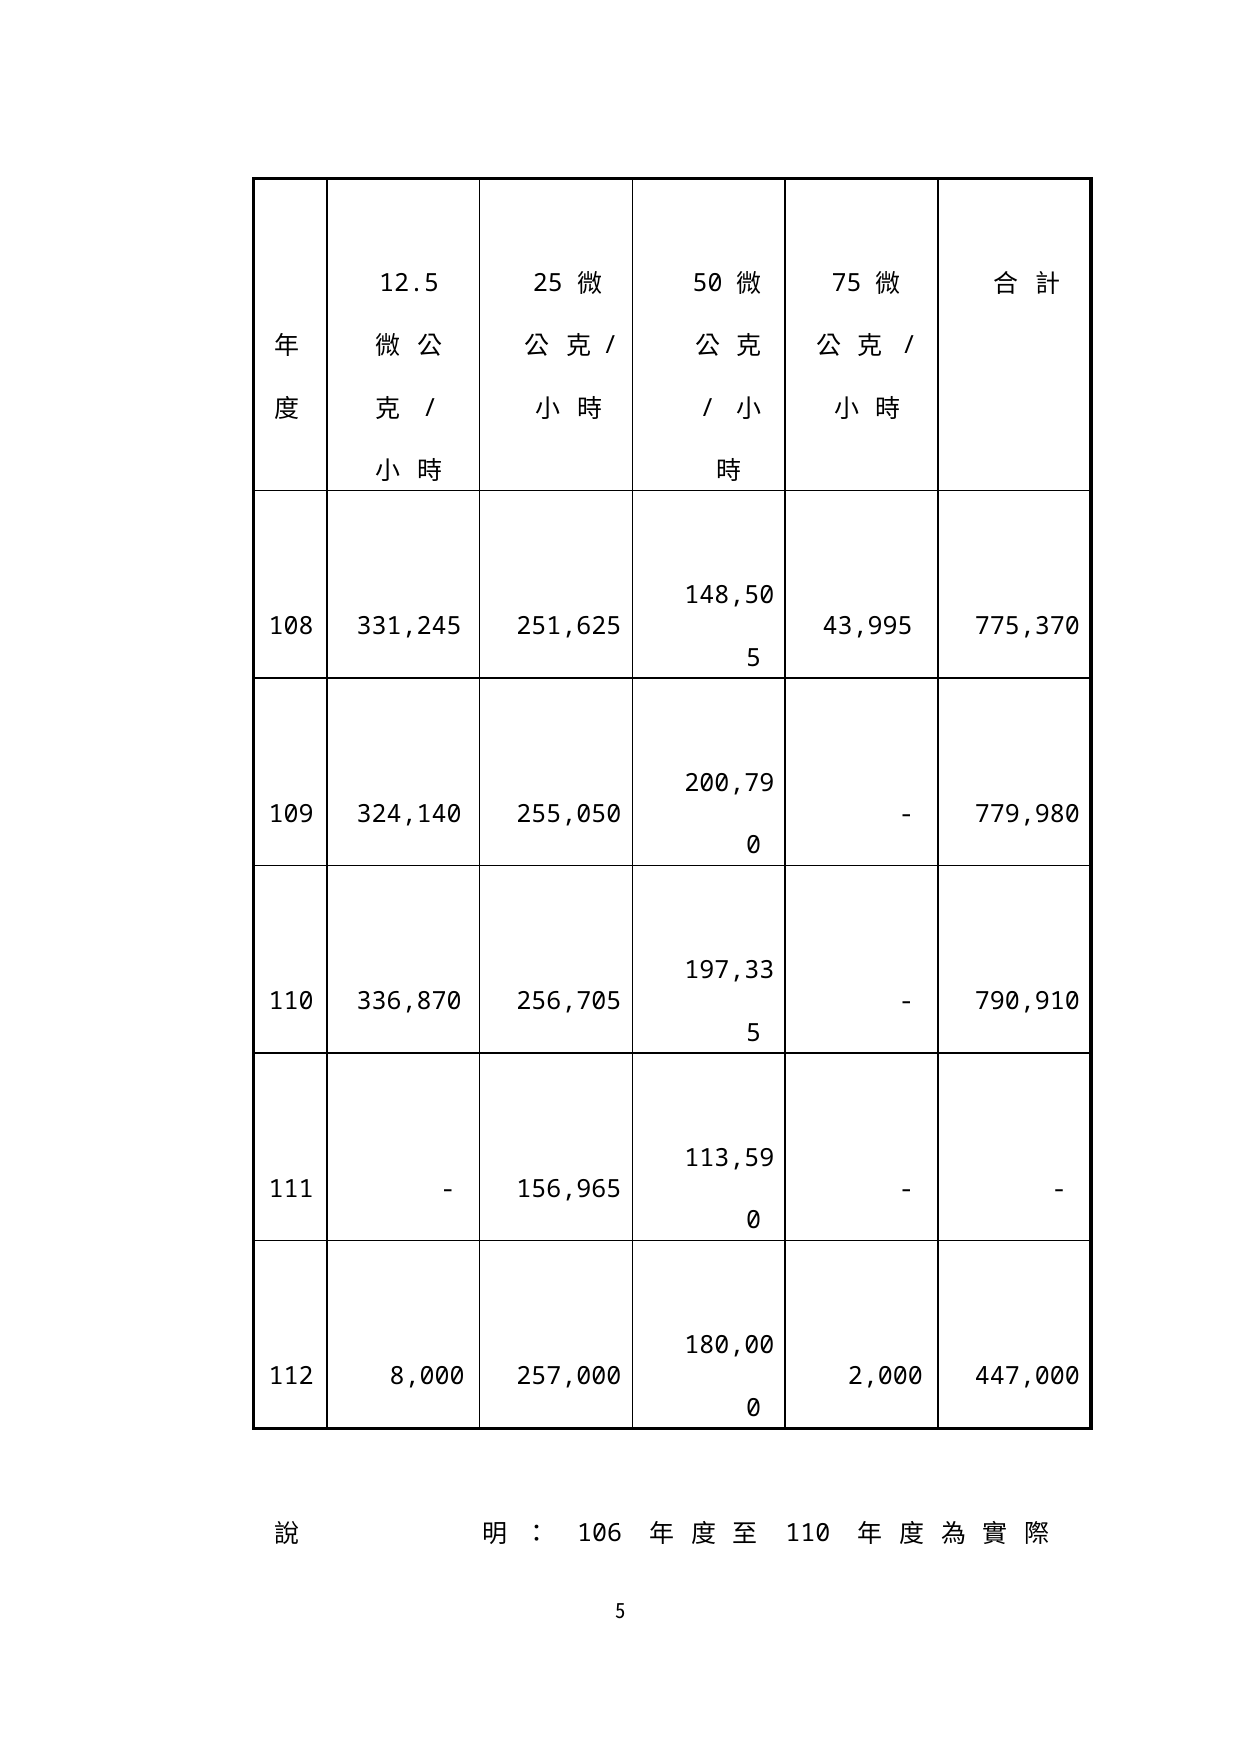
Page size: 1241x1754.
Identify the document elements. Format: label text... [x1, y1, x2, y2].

table_cell 336,870 [328, 866, 479, 1052]
table_cell 200,790 [633, 679, 784, 865]
table_header 年度 [255, 180, 326, 490]
table_cell 148,505 [633, 491, 784, 677]
table_cell - [328, 1054, 479, 1240]
table_header 75微公克/小時 [786, 180, 937, 490]
table_cell 108 [255, 491, 326, 677]
table_header 25微公克/小時 [480, 180, 632, 490]
table_cell 790,910 [939, 866, 1089, 1052]
text 說 明：106年度至110年度為實際數，引用110年度中央政府總決算審核報告。111年度為截至7月底數據，112年度為預估數，皆由 [244, 1490, 1060, 1552]
table_cell - [786, 1054, 937, 1240]
table_cell 775,370 [939, 491, 1089, 677]
table_cell 111 [255, 1054, 326, 1240]
table_cell 251,625 [480, 491, 632, 677]
table_cell 109 [255, 679, 326, 865]
table_cell 43,995 [786, 491, 937, 677]
table_cell - [786, 679, 937, 865]
table_cell 110 [255, 866, 326, 1052]
table_cell - [939, 1054, 1089, 1240]
table_header 50微公克/小時 [633, 180, 784, 490]
table_cell 257,000 [480, 1241, 632, 1427]
table_cell 256,705 [480, 866, 632, 1052]
table_header 合計 [939, 180, 1089, 490]
table_cell 180,000 [633, 1241, 784, 1427]
table_cell 324,140 [328, 679, 479, 865]
table_cell 8,000 [328, 1241, 479, 1427]
table_cell 255,050 [480, 679, 632, 865]
table_cell 2,000 [786, 1241, 937, 1427]
table_cell 197,335 [633, 866, 784, 1052]
table_header 12.5微公克/小時 [328, 180, 479, 490]
table_cell - [786, 866, 937, 1052]
table_cell 331,245 [328, 491, 479, 677]
table_cell 779,980 [939, 679, 1089, 865]
table_cell 113,590 [633, 1054, 784, 1240]
table_cell 156,965 [480, 1054, 632, 1240]
table_cell 447,000 [939, 1241, 1089, 1427]
table_cell 112 [255, 1241, 326, 1427]
